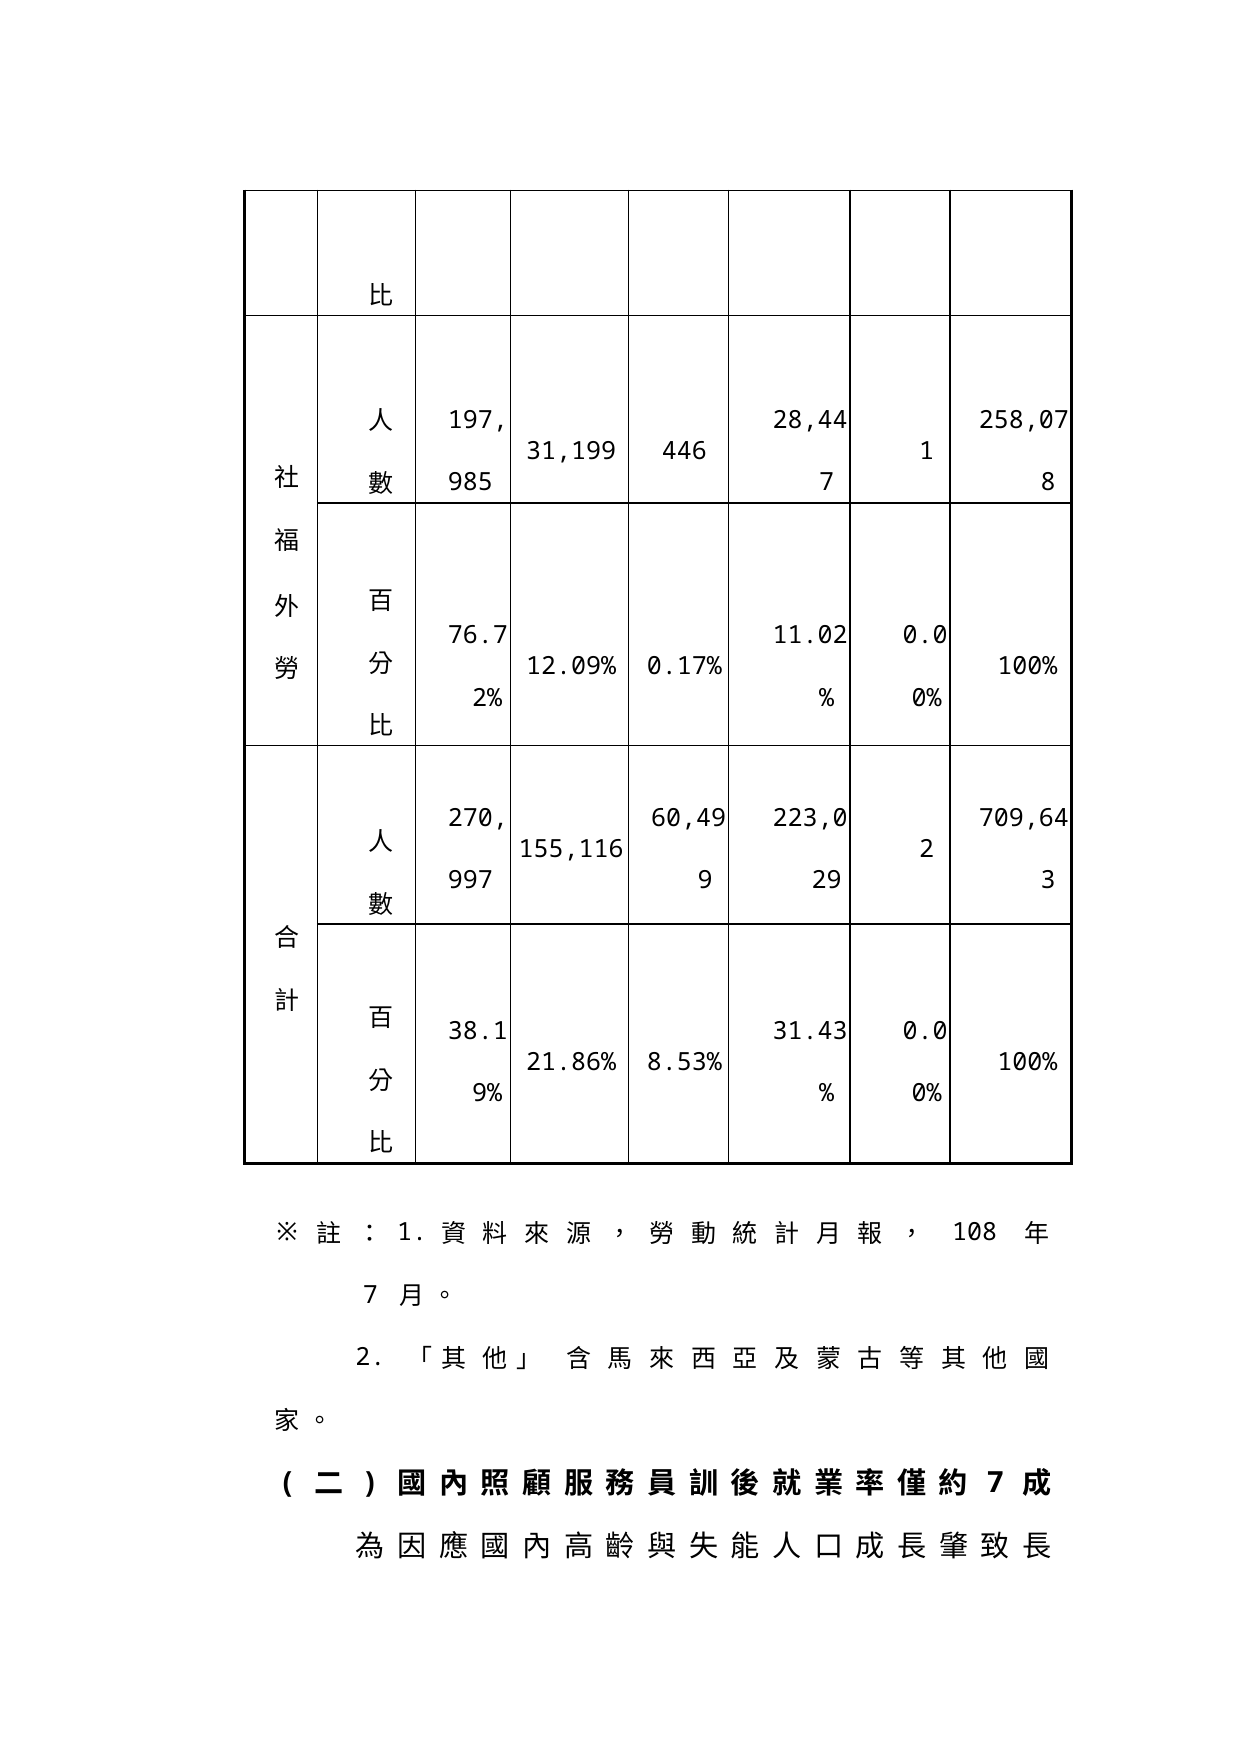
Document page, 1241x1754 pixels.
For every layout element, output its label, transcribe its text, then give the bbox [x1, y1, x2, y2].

table_cell [729, 191, 849, 314]
table_cell 223,029 [729, 746, 849, 923]
table_cell 31.43% [729, 925, 849, 1162]
table_cell 100% [951, 925, 1070, 1162]
table_cell 8.53% [629, 925, 728, 1162]
table_cell 155,116 [511, 746, 628, 923]
table_cell 0.00% [851, 925, 949, 1162]
table_cell [511, 191, 628, 314]
table_cell 709,643 [951, 746, 1070, 923]
table_cell 社福 外勞 [246, 316, 317, 745]
text ※註：1.資料來源，勞動統計月報，108年7月。 [241, 1189, 1058, 1314]
table_cell 60,499 [629, 746, 728, 923]
table_cell 11.02% [729, 504, 849, 745]
table_cell 12.09% [511, 504, 628, 745]
table_cell [629, 191, 728, 314]
table_cell 38.19% [416, 925, 510, 1162]
table_cell 28,447 [729, 316, 849, 502]
table_cell 0.00% [851, 504, 949, 745]
table_cell 百分比 [318, 504, 415, 745]
table_cell 人數 [318, 746, 415, 923]
text 2.「其他」含馬來西亞及蒙古等其他國家。 [241, 1314, 1058, 1439]
table_cell 比 [318, 191, 415, 314]
text 為因應國內高齡與失能人口成長肇致長 [271, 1502, 1058, 1564]
table_cell 31,199 [511, 316, 628, 502]
table_cell 258,078 [951, 316, 1070, 502]
table_cell [851, 191, 949, 314]
table_cell 1 [851, 316, 949, 502]
table_cell 2 [851, 746, 949, 923]
table_cell [416, 191, 510, 314]
table_cell 197,985 [416, 316, 510, 502]
table_cell 446 [629, 316, 728, 502]
table_cell 76.72% [416, 504, 510, 745]
table_cell 百分比 [318, 925, 415, 1162]
table_cell 合計 [246, 746, 317, 1162]
text (二)國內照顧服務員訓後就業率僅約7成 [242, 1439, 1058, 1502]
table_cell 21.86% [511, 925, 628, 1162]
table_cell 人數 [318, 316, 415, 502]
table_cell [246, 191, 317, 314]
table_cell 0.17% [629, 504, 728, 745]
table_cell [951, 191, 1070, 314]
table_cell 100% [951, 504, 1070, 745]
table_cell 270,997 [416, 746, 510, 923]
